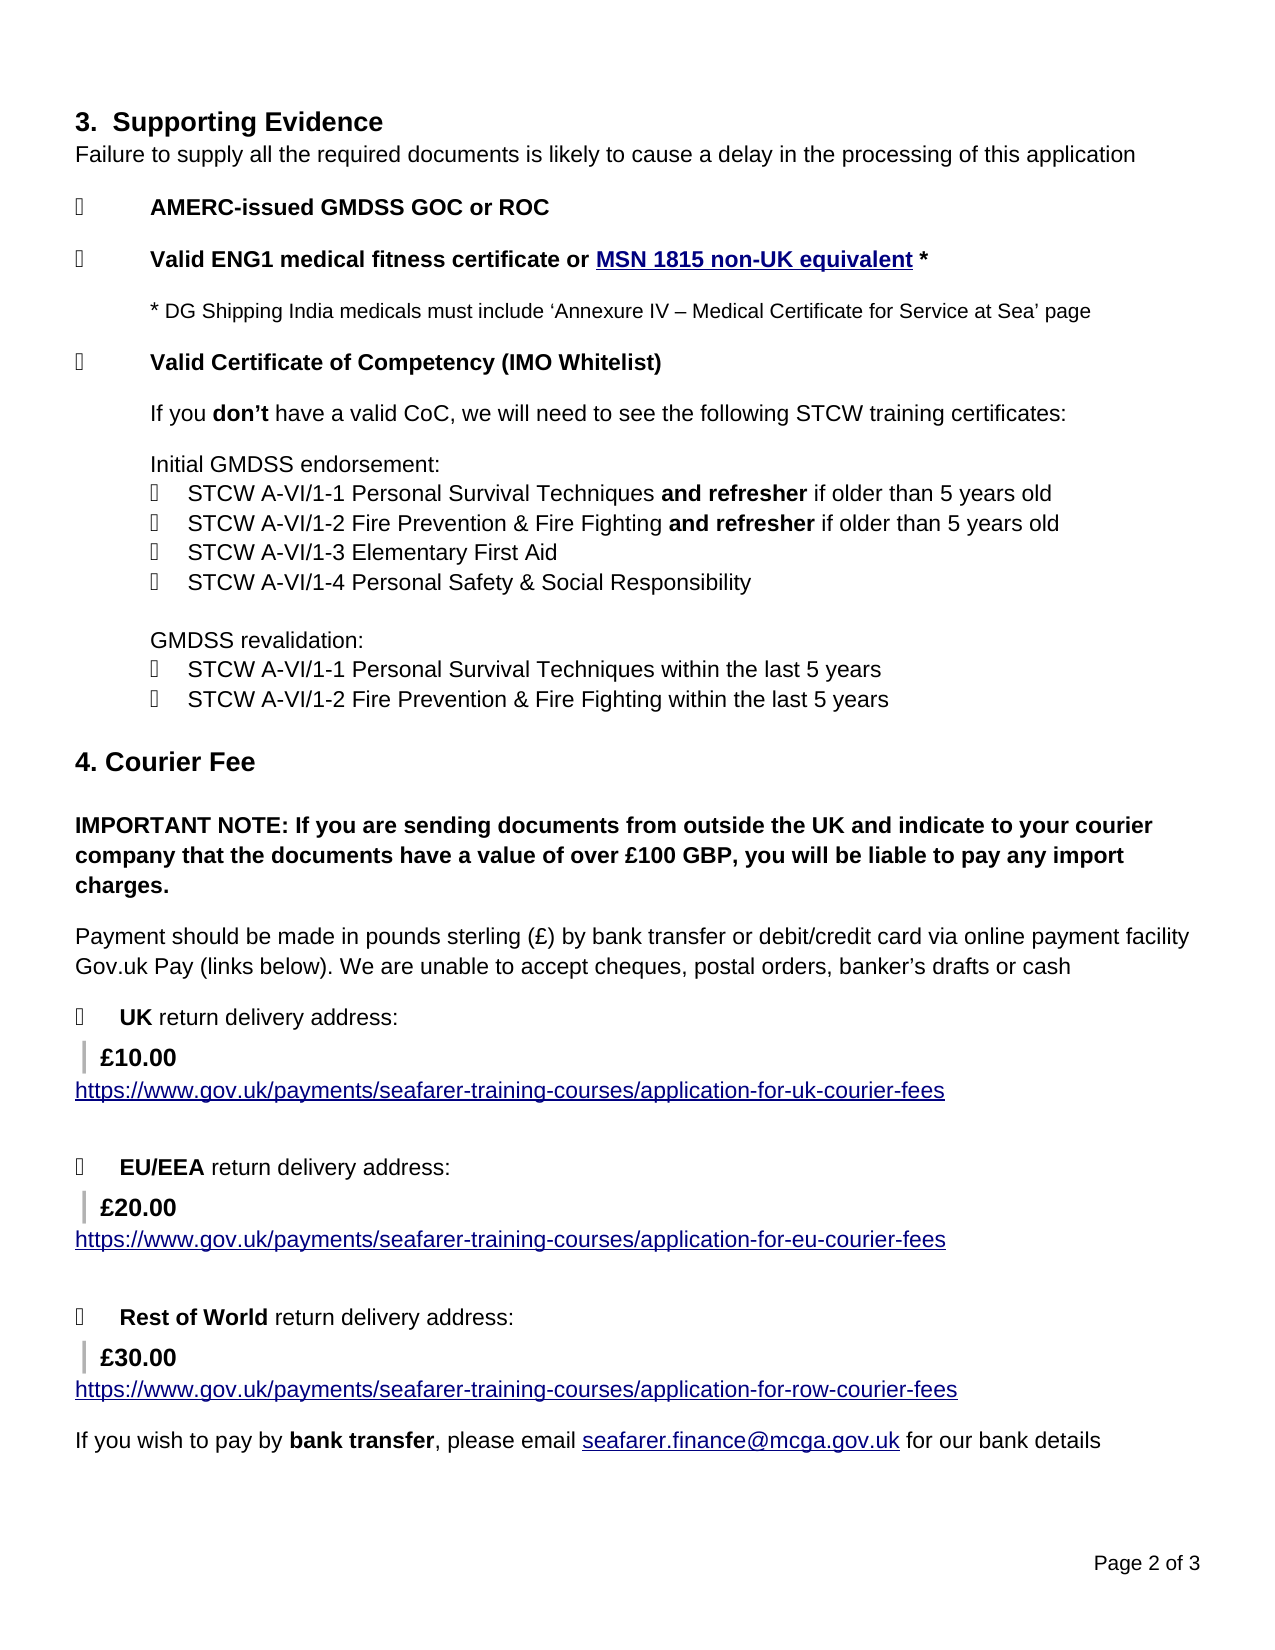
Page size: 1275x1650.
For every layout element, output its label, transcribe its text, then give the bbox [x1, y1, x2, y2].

list STCW A-VI/1-4 Personal Safety & Social Responsibility [150, 569, 1200, 596]
list Valid Certificate of Competency (IMO Whitelist) [75, 348, 1200, 375]
text | £30.00 [75, 1331, 1200, 1376]
text | £10.00 [75, 1031, 1200, 1077]
text Payment should be made in pounds sterling (£) by bank transfer or debit/credit card via online payment facility Gov.uk Pay (links below). We are unable to accept cheques, postal orders, banker’s drafts or cash [75, 923, 1200, 980]
subtitle 4. Courier Fee [75, 746, 1200, 777]
subtitle 3. Supporting Evidence [75, 106, 1200, 137]
list STCW A-VI/1-1 Personal Survival Techniques within the last 5 years [150, 656, 1200, 683]
list STCW A-VI/1-1 Personal Survival Techniques and refresher if older than 5 years old [150, 480, 1200, 507]
list STCW A-VI/1-2 Fire Prevention & Fire Fighting within the last 5 years [150, 686, 1200, 712]
text * DG Shipping India medicals must include ‘Annexure IV – Medical Certificate for Service at Sea’ page [75, 297, 1200, 324]
text GMDSS revalidation: [75, 627, 1200, 653]
text Failure to supply all the required documents is likely to cause a delay in the processing of this application [75, 141, 1200, 168]
list STCW A-VI/1-2 Fire Prevention & Fire Fighting and refresher if older than 5 years old [150, 510, 1200, 537]
text IMPORTANT NOTE: If you are sending documents from outside the UK and indicate to your courier company that the documents have a value of over £100 GBP, you will be liable to pay any import charges. [75, 812, 1200, 898]
text https://www.gov.uk/payments/seafarer-training-courses/application-for-row-courier-fees [75, 1376, 1200, 1402]
text https://www.gov.uk/payments/seafarer-training-courses/application-for-uk-courier-fees [75, 1077, 1200, 1103]
text If you wish to pay by bank transfer, please email seafarer.finance@mcga.gov.uk for our bank details [75, 1427, 1200, 1454]
list Valid ENG1 medical fitness certificate or MSN 1815 non-UK equivalent * [75, 246, 1200, 273]
list AMERC-issued GMDSS GOC or ROC [75, 194, 1200, 221]
text | £20.00 [75, 1181, 1200, 1226]
list UK return delivery address: [75, 1004, 1200, 1031]
text https://www.gov.uk/payments/seafarer-training-courses/application-for-eu-courier-fees [75, 1226, 1200, 1253]
text If you don’t have a valid CoC, we will need to see the following STCW training certificates: [75, 400, 1200, 427]
list STCW A-VI/1-3 Elementary First Aid [150, 539, 1200, 566]
text Initial GMDSS endorsement: [75, 451, 1200, 478]
list Rest of World return delivery address: [75, 1304, 1200, 1331]
list EU/EEA return delivery address: [75, 1154, 1200, 1181]
